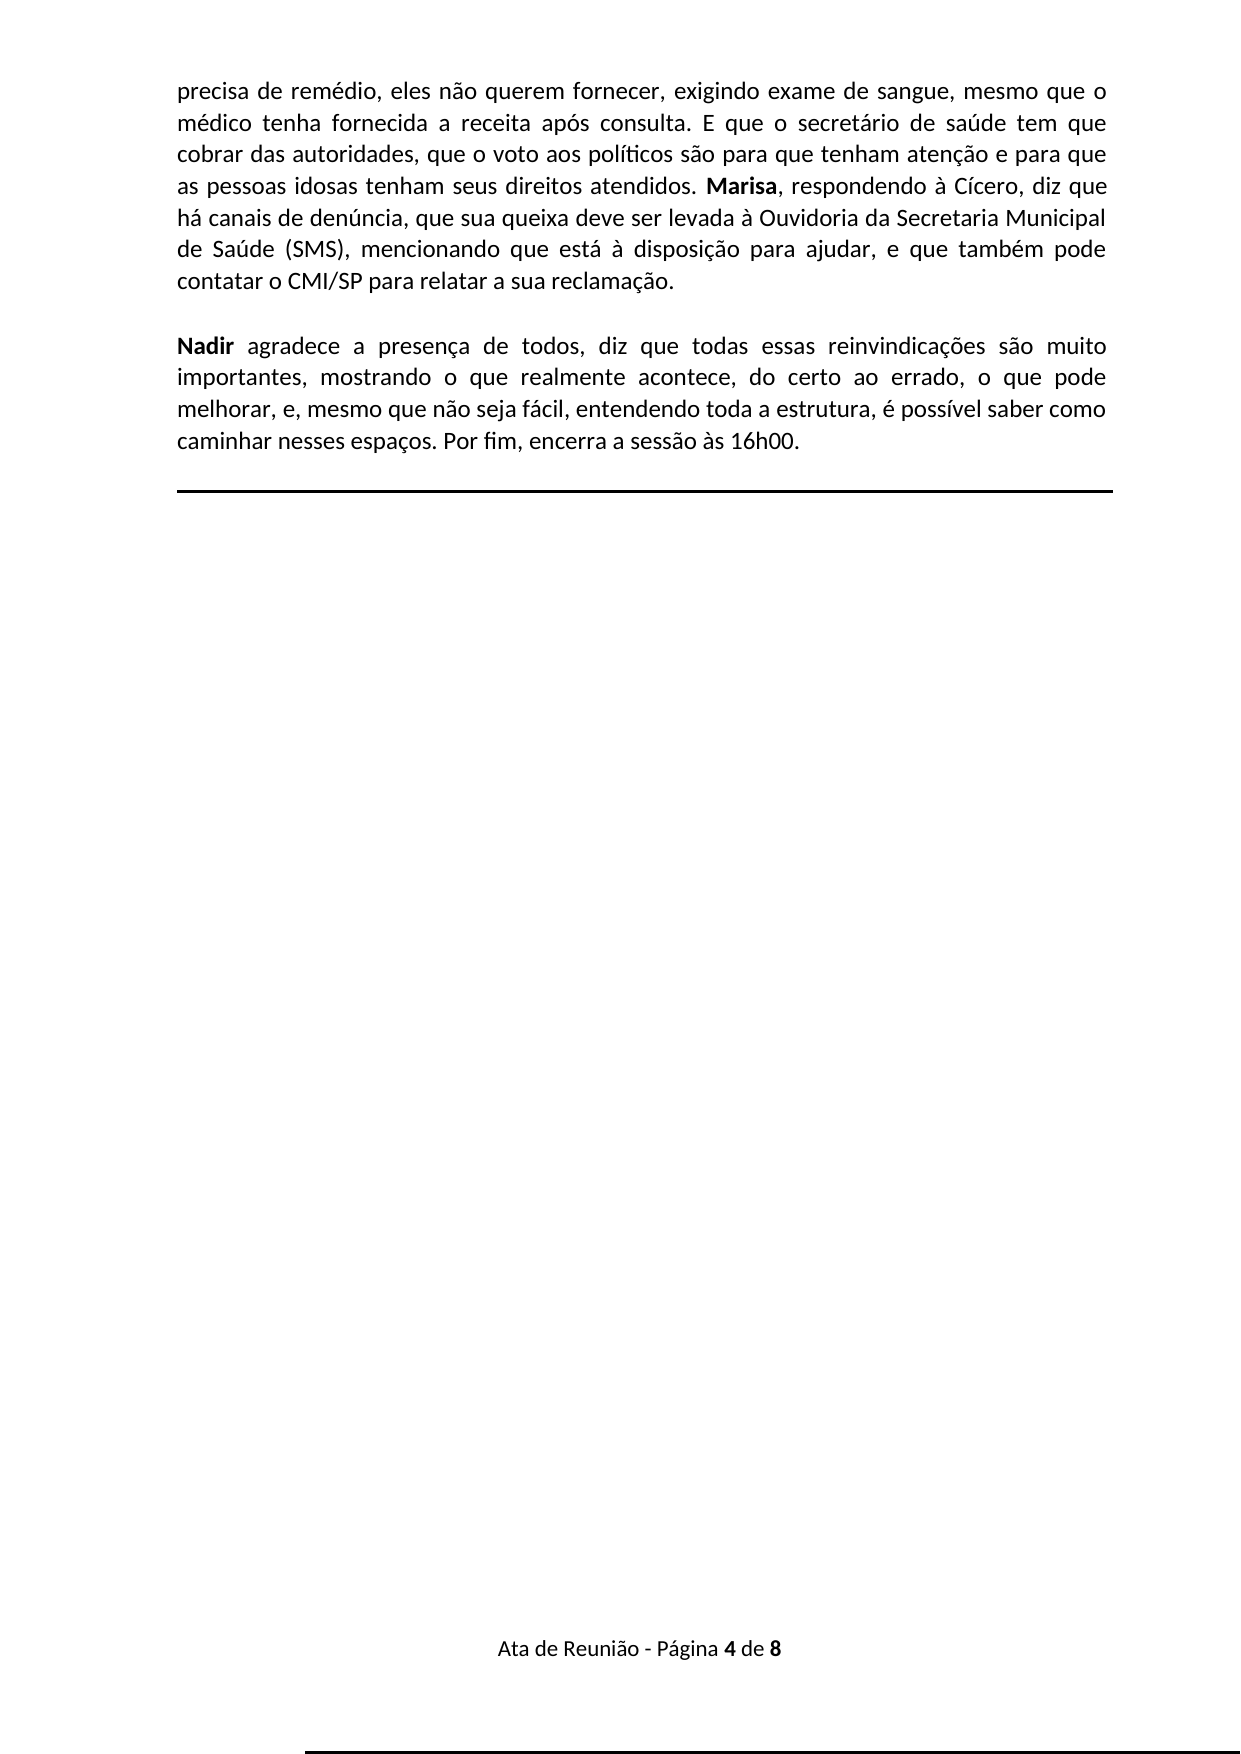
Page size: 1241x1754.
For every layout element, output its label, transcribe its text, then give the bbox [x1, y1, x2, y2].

text precisa de remédio, eles não querem fornecer, exigindo exame de sangue, mesmo que o médico tenha fornecida a receita após consulta. E que o secretário de saúde tem que cobrar das autoridades, que o voto aos políticos são para que tenham atenção e para que as pessoas idosas tenham seus direitos atendidos. Marisa, respondendo à Cícero, diz que há canais de denúncia, que sua queixa deve ser levada à Ouvidoria da Secretaria Municipal de Saúde (SMS), mencionando que está à disposição para ajudar, e que também pode contatar o CMI/SP para relatar a sua reclamação. [177, 75, 1108, 296]
text Nadir agradece a presença de todos, diz que todas essas reinvindicações são muito importantes, mostrando o que realmente acontece, do certo ao errado, o que pode melhorar, e, mesmo que não seja fácil, entendendo toda a estrutura, é possível saber como caminhar nesses espaços. Por fim, encerra a sessão às 16h00. [177, 330, 1108, 455]
